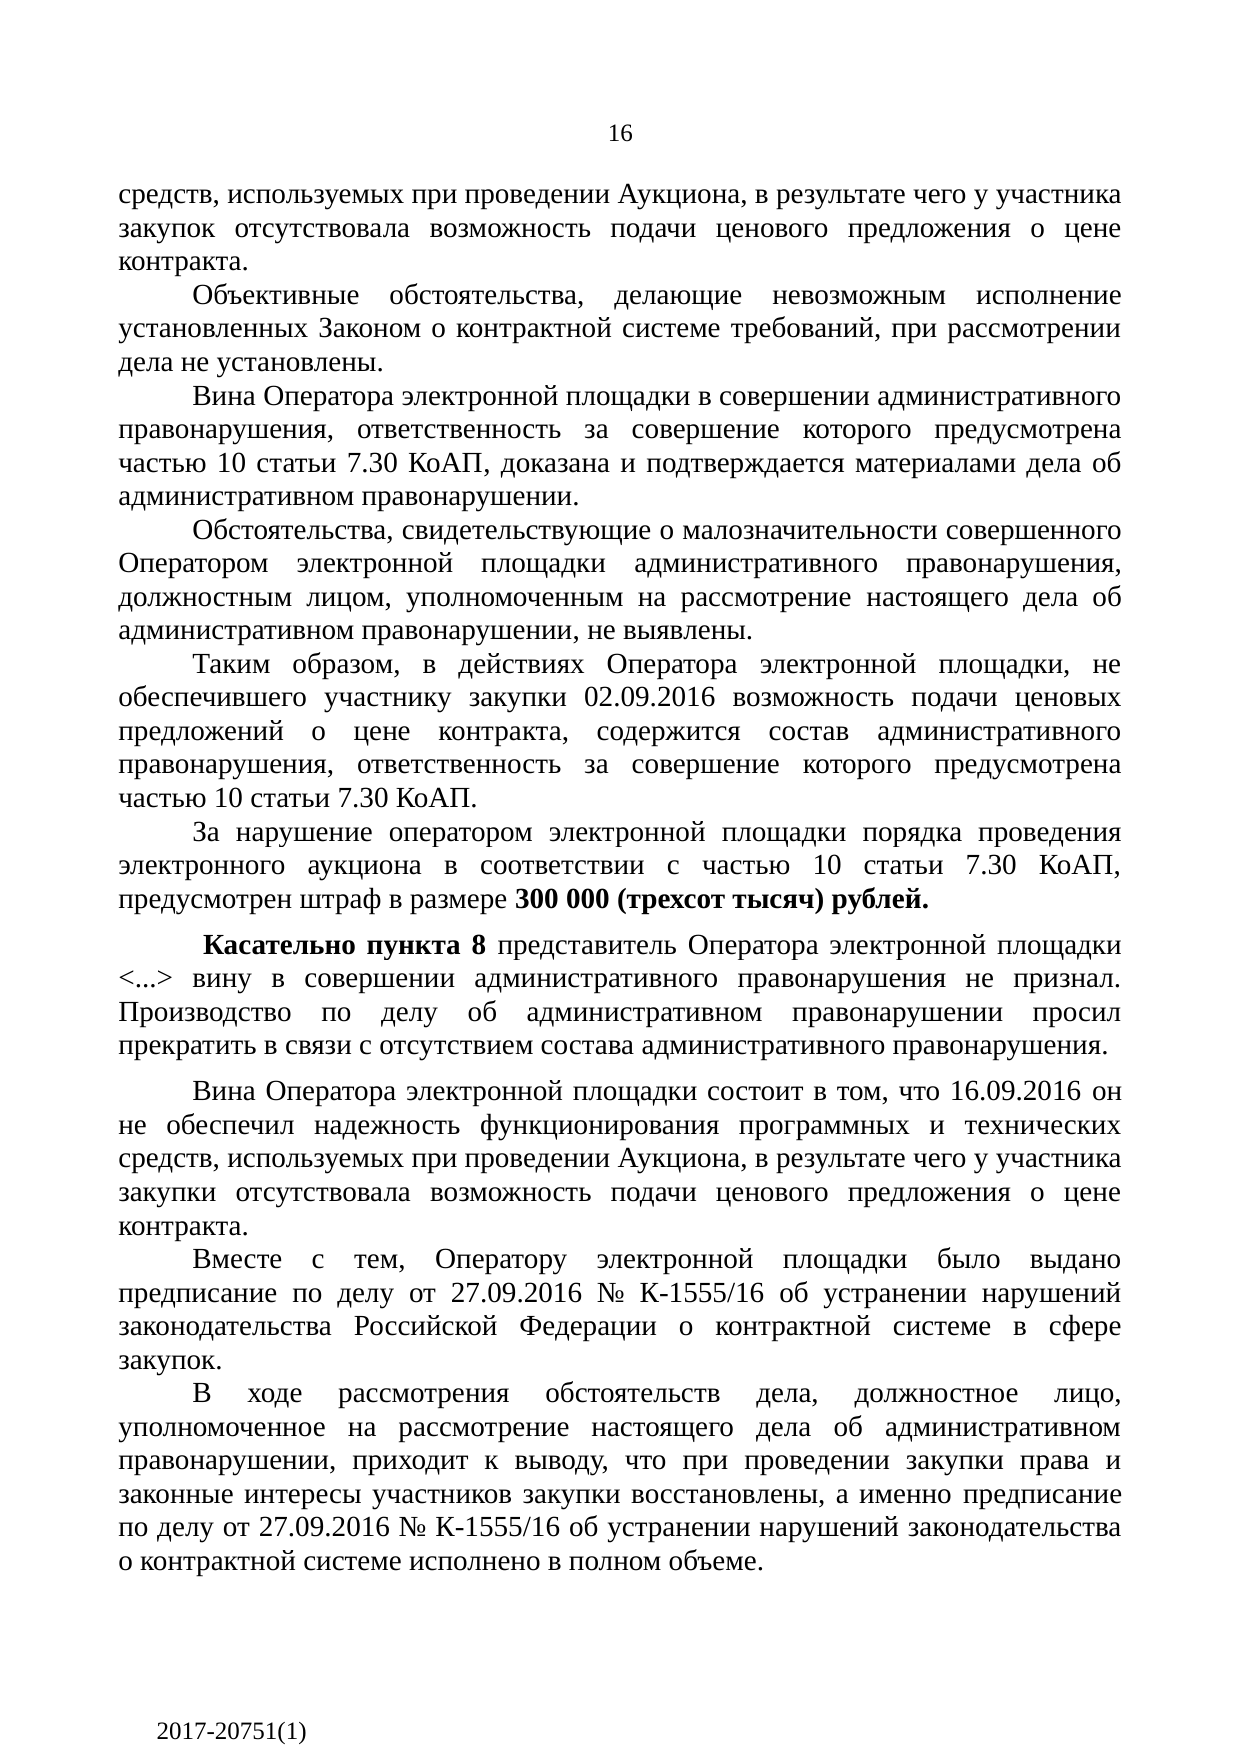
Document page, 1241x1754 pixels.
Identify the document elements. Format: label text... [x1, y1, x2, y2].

text средств, используемых при проведении Аукциона, в результате чего у участника закупок отсутствовала возможность подачи ценового предложения о цене контракта. [118, 176, 1122, 277]
text Вместе с тем, Оператору электронной площадки было выдано предписание по делу от 27.09.2016 № К-1555/16 об устранении нарушений законодательства Российской Федерации о контрактной системе в сфере закупок. [118, 1241, 1122, 1375]
text Касательно пункта 8 представитель Оператора электронной площадки <...> вину в совершении административного правонарушения не признал. Производство по делу об административном правонарушении просил прекратить в связи с отсутствием состава административного правонарушения. [118, 927, 1122, 1061]
text Вина Оператора электронной площадки состоит в том, что 16.09.2016 он не обеспечил надежность функционирования программных и технических средств, используемых при проведении Аукциона, в результате чего у участника закупки отсутствовала возможность подачи ценового предложения о цене контракта. [118, 1073, 1122, 1241]
text Обстоятельства, свидетельствующие о малозначительности совершенного Оператором электронной площадки административного правонарушения, должностным лицом, уполномоченным на рассмотрение настоящего дела об административном правонарушении, не выявлены. [118, 512, 1122, 646]
text В ходе рассмотрения обстоятельств дела, должностное лицо, уполномоченное на рассмотрение настоящего дела об административном правонарушении, приходит к выводу, что при проведении закупки права и законные интересы участников закупки восстановлены, а именно предписание по делу от 27.09.2016 № К-1555/16 об устранении нарушений законодательства о контрактной системе исполнено в полном объеме. [118, 1375, 1122, 1577]
text Таким образом, в действиях Оператора электронной площадки, не обеспечившего участнику закупки 02.09.2016 возможность подачи ценовых предложений о цене контракта, содержится состав административного правонарушения, ответственность за совершение которого предусмотрена частью 10 статьи 7.30 КоАП. [118, 646, 1122, 814]
text За нарушение оператором электронной площадки порядка проведения электронного аукциона в соответствии с частью 10 статьи 7.30 КоАП, предусмотрен штраф в размере 300 000 (трехсот тысяч) рублей. [118, 814, 1122, 914]
text Вина Оператора электронной площадки в совершении административного правонарушения, ответственность за совершение которого предусмотрена частью 10 статьи 7.30 КоАП, доказана и подтверждается материалами дела об административном правонарушении. [118, 378, 1122, 512]
text Объективные обстоятельства, делающие невозможным исполнение установленных Законом о контрактной системе требований, при рассмотрении дела не установлены. [118, 277, 1122, 378]
